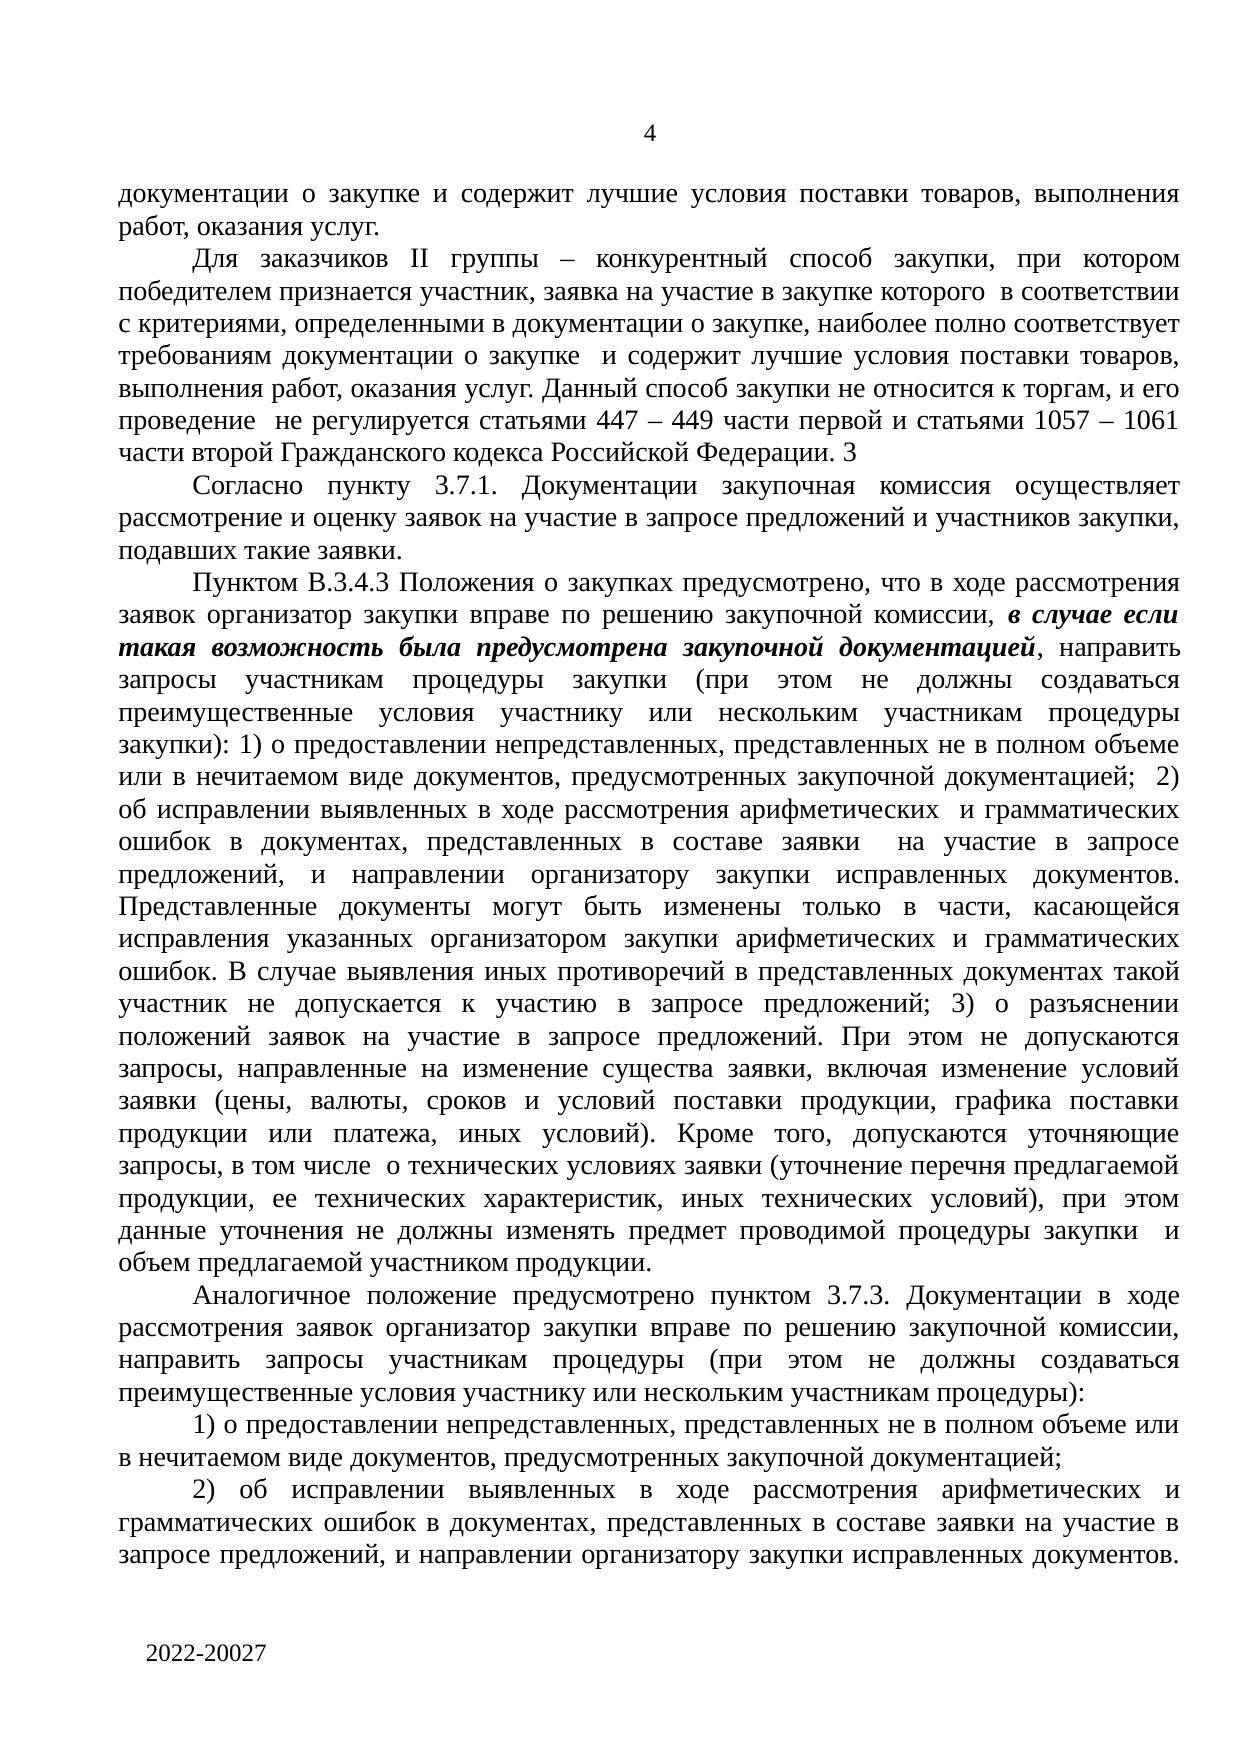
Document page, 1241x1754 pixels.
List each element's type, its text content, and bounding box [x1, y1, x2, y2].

text Для заказчиков II группы – конкурентный способ закупки, при котором победителем признается участник, заявка на участие в закупке которого в соответствии с критериями, определенными в документации о закупке, наиболее полно соответствует требованиям документации о закупке и содержит лучшие условия поставки товаров, выполнения работ, оказания услуг. Данный способ закупки не относится к торгам, и его проведение не регулируется статьями 447 – 449 части первой и статьями 1057 – 1061 части второй Гражданского кодекса Российской Федерации. 3 [118, 241, 1181, 468]
text Аналогичное положение предусмотрено пунктом 3.7.3. Документации в ходе рассмотрения заявок организатор закупки вправе по решению закупочной комиссии, направить запросы участникам процедуры (при этом не должны создаваться преимущественные условия участнику или нескольким участникам процедуры): [118, 1278, 1181, 1407]
text документации о закупке и содержит лучшие условия поставки товаров, выполнения работ, оказания услуг. [118, 176, 1181, 241]
text 1) о предоставлении непредставленных, представленных не в полном объеме или в нечитаемом виде документов, предусмотренных закупочной документацией; [118, 1407, 1181, 1472]
text 2) об исправлении выявленных в ходе рассмотрения арифметических и грамматических ошибок в документах, представленных в составе заявки на участие в запросе предложений, и направлении организатору закупки исправленных документов. [118, 1472, 1181, 1569]
text Согласно пункту 3.7.1. Документации закупочная комиссия осуществляет рассмотрение и оценку заявок на участие в запросе предложений и участников закупки, подавших такие заявки. [118, 468, 1181, 565]
text Пунктом В.3.4.3 Положения о закупках предусмотрено, что в ходе рассмотрения заявок организатор закупки вправе по решению закупочной комиссии, в случае если такая возможность была предусмотрена закупочной документацией, направить запросы участникам процедуры закупки (при этом не должны создаваться преимущественные условия участнику или нескольким участникам процедуры закупки): 1) о предоставлении непредставленных, представленных не в полном объеме или в нечитаемом виде документов, предусмотренных закупочной документацией; 2) об исправлении выявленных в ходе рассмотрения арифметических и грамматических ошибок в документах, представленных в составе заявки на участие в запросе предложений, и направлении организатору закупки исправленных документов. Представленные документы могут быть изменены только в части, касающейся исправления указанных организатором закупки арифметических и грамматических ошибок. В случае выявления иных противоречий в представленных документах такой участник не допускается к участию в запросе предложений; 3) о разъяснении положений заявок на участие в запросе предложений. При этом не допускаются запросы, направленные на изменение существа заявки, включая изменение условий заявки (цены, валюты, сроков и условий поставки продукции, графика поставки продукции или платежа, иных условий). Кроме того, допускаются уточняющие запросы, в том числе о технических условиях заявки (уточнение перечня предлагаемой продукции, ее технических характеристик, иных технических условий), при этом данные уточнения не должны изменять предмет проводимой процедуры закупки и объем предлагаемой участником продукции. [118, 565, 1181, 1278]
